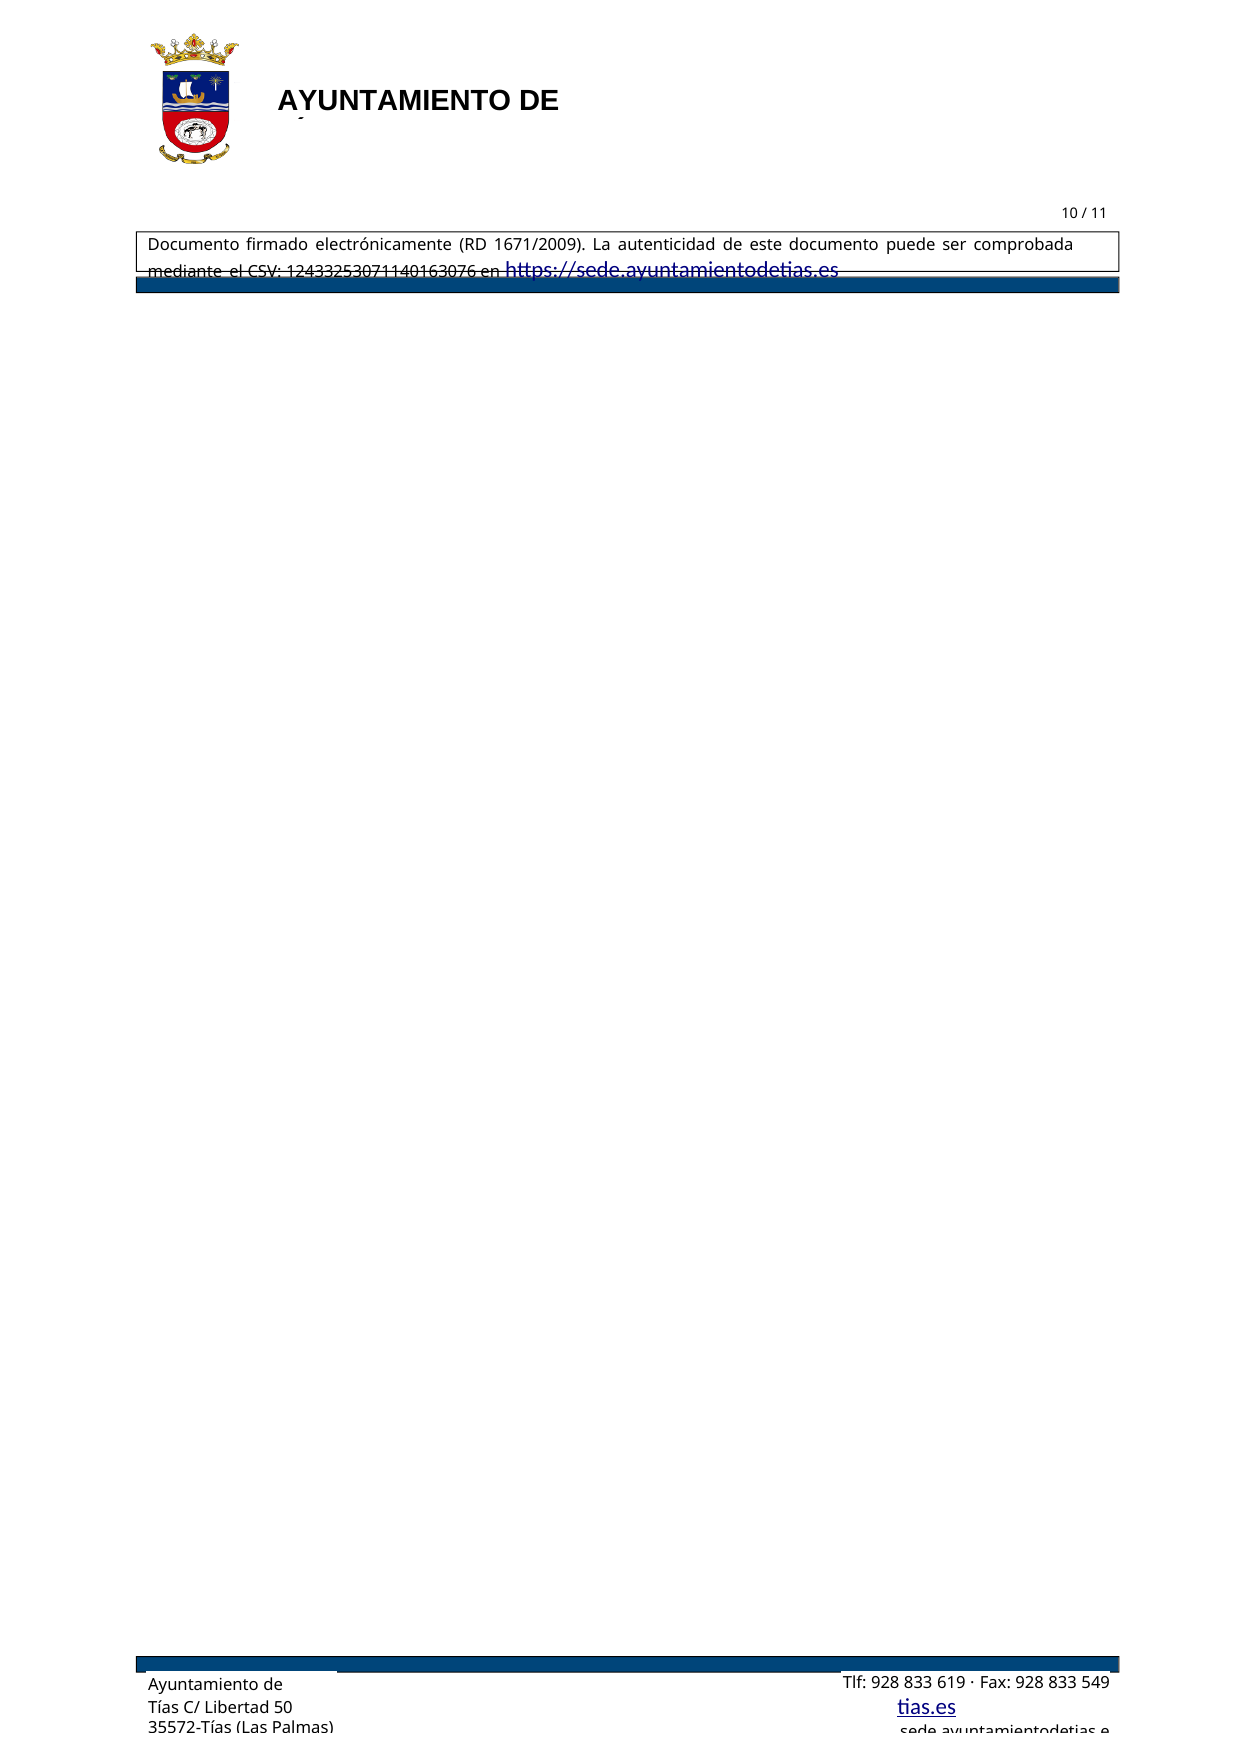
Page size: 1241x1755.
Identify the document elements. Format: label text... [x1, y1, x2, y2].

text 10 / 11 [125, 202, 1107, 222]
